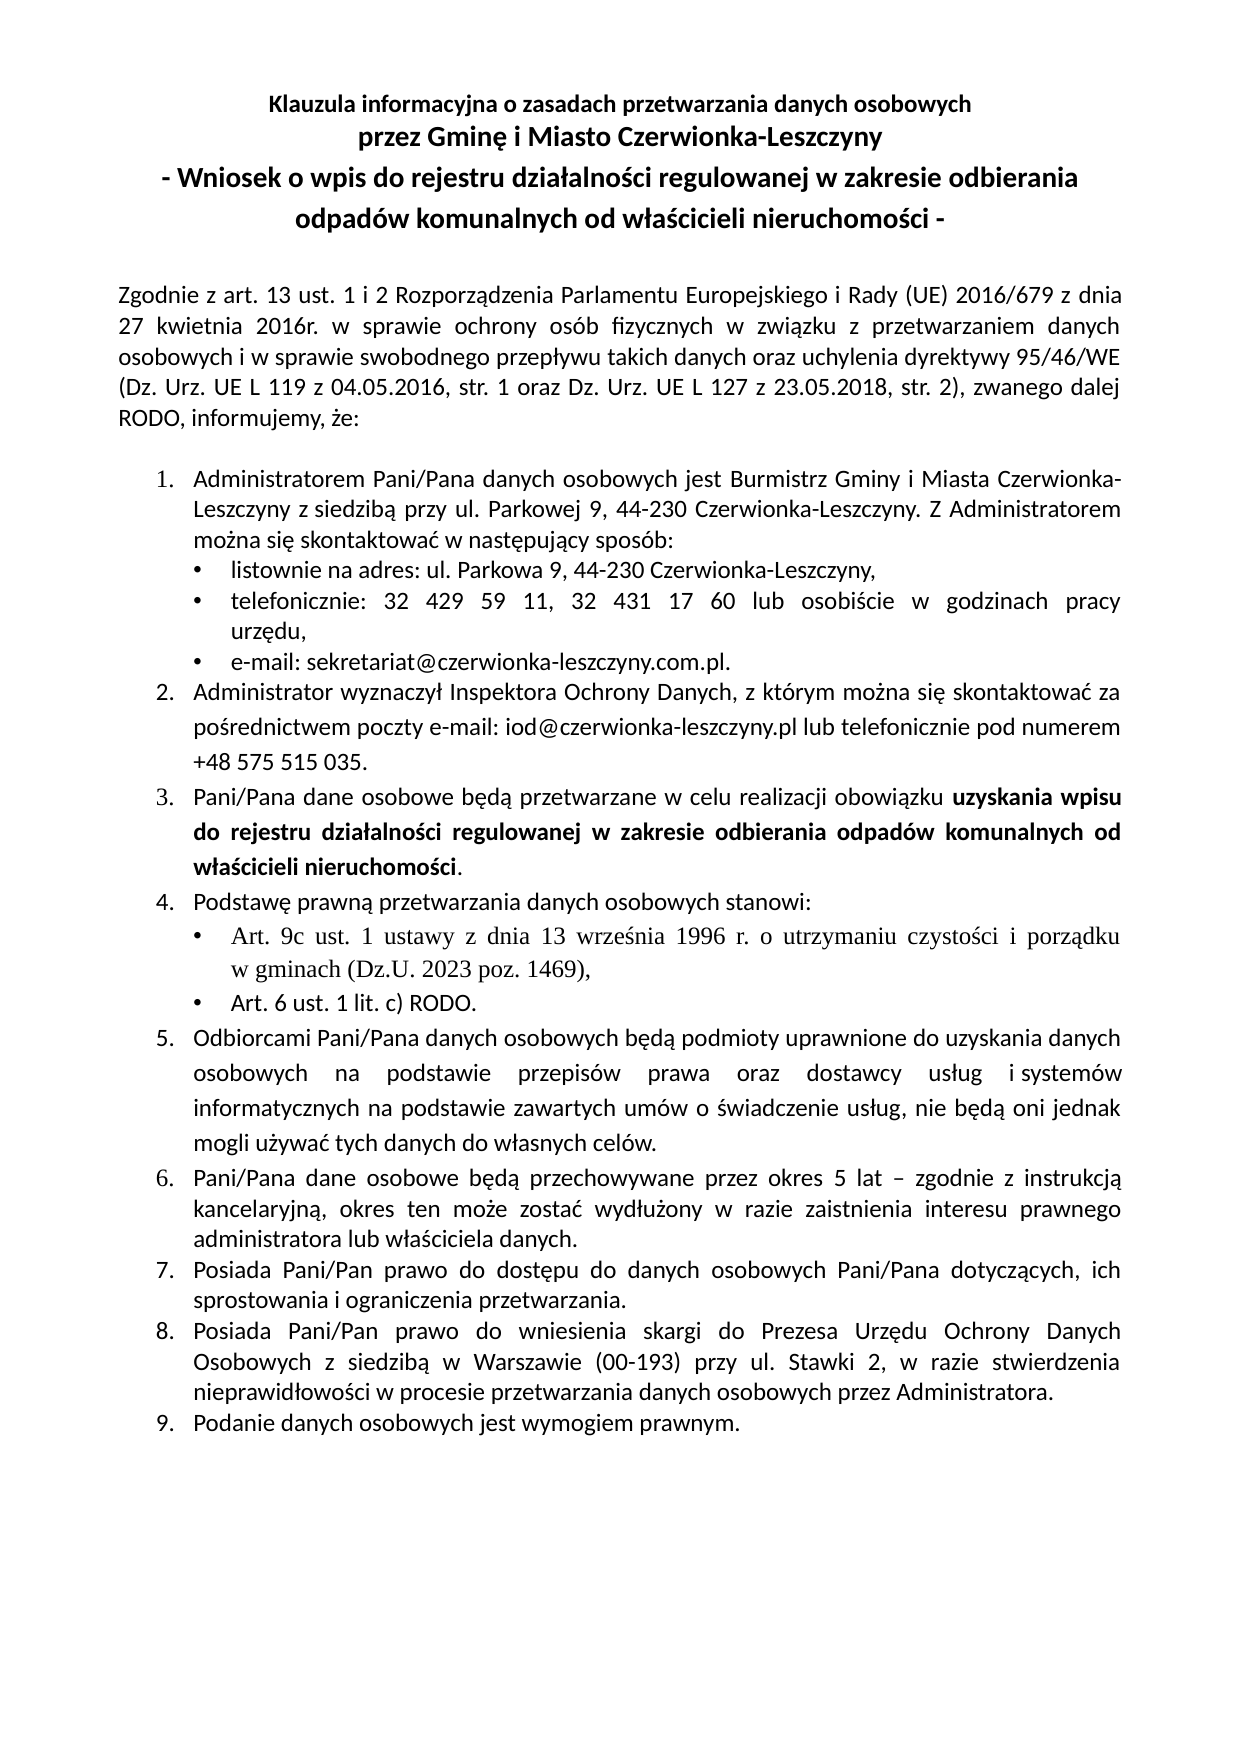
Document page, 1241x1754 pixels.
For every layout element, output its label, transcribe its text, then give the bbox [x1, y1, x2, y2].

list Art. 6 ust. 1 lit. c) RODO. [193, 987, 1122, 1018]
list Posiada Pani/Pan prawo do wniesienia skargi do Prezesa Urzędu Ochrony Danych Osobowych z siedzibą w Warszawie (00-193) przy ul. Stawki 2, w razie stwierdzenia nieprawidłowości w procesie przetwarzania danych osobowych przez Administratora. [156, 1315, 1122, 1407]
list Pani/Pana dane osobowe będą przechowywane przez okres 5 lat – zgodnie z instrukcją kancelaryjną, okres ten może zostać wydłużony w razie zaistnienia interesu prawnego administratora lub właściciela danych. [156, 1162, 1122, 1254]
text Klauzula informacyjna o zasadach przetwarzania danych osobowych [118, 88, 1122, 118]
list Administrator wyznaczył Inspektora Ochrony Danych, z którym można się skontaktować za pośrednictwem poczty e-mail: iod@czerwionka-leszczyny.pl lub telefonicznie pod numerem +48 575 515 035. [156, 676, 1122, 777]
list Administratorem Pani/Pana danych osobowych jest Burmistrz Gminy i Miasta Czerwionka-Leszczyny z siedzibą przy ul. Parkowej 9, 44-230 Czerwionka-Leszczyny. Z Administratorem można się skontaktować w następujący sposób: [156, 463, 1122, 554]
list Posiada Pani/Pan prawo do dostępu do danych osobowych Pani/Pana dotyczących, ich sprostowania i ograniczenia przetwarzania. [156, 1254, 1122, 1315]
list Podstawę prawną przetwarzania danych osobowych stanowi: [156, 886, 1122, 917]
list Pani/Pana dane osobowe będą przetwarzane w celu realizacji obowiązku uzyskania wpisu do rejestru działalności regulowanej w zakresie odbierania odpadów komunalnych od właścicieli nieruchomości. [156, 781, 1122, 882]
list telefonicznie: 32 429 59 11, 32 431 17 60 lub osobiście w godzinach pracy urzędu, [193, 585, 1122, 646]
list e-mail: sekretariat@czerwionka-leszczyny.com.pl. [193, 646, 1122, 676]
list Odbiorcami Pani/Pana danych osobowych będą podmioty uprawnione do uzyskania danych osobowych na podstawie przepisów prawa oraz dostawcy usług i systemów informatycznych na podstawie zawartych umów o świadczenie usług, nie będą oni jednak mogli używać tych danych do własnych celów. [156, 1022, 1122, 1158]
list Art. 9c ust. 1 ustawy z dnia 13 września 1996 r. o utrzymaniu czystości i porządku w gminach (Dz.U. 2023 poz. 1469), [193, 921, 1122, 983]
list Podanie danych osobowych jest wymogiem prawnym. [156, 1407, 1122, 1437]
list listownie na adres: ul. Parkowa 9, 44-230 Czerwionka-Leszczyny, [193, 554, 1122, 585]
text przez Gminę i Miasto Czerwionka-Leszczyny [118, 118, 1122, 154]
text - Wniosek o wpis do rejestru działalności regulowanej w zakresie odbierania odpadów komunalnych od właścicieli nieruchomości - [118, 159, 1122, 236]
text Zgodnie z art. 13 ust. 1 i 2 Rozporządzenia Parlamentu Europejskiego i Rady (UE) 2016/679 z dnia 27 kwietnia 2016r. w sprawie ochrony osób fizycznych w związku z przetwarzaniem danych osobowych i w sprawie swobodnego przepływu takich danych oraz uchylenia dyrektywy 95/46/WE (Dz. Urz. UE L 119 z 04.05.2016, str. 1 oraz Dz. Urz. UE L 127 z 23.05.2018, str. 2), zwanego dalej RODO, informujemy, że: [118, 280, 1122, 432]
